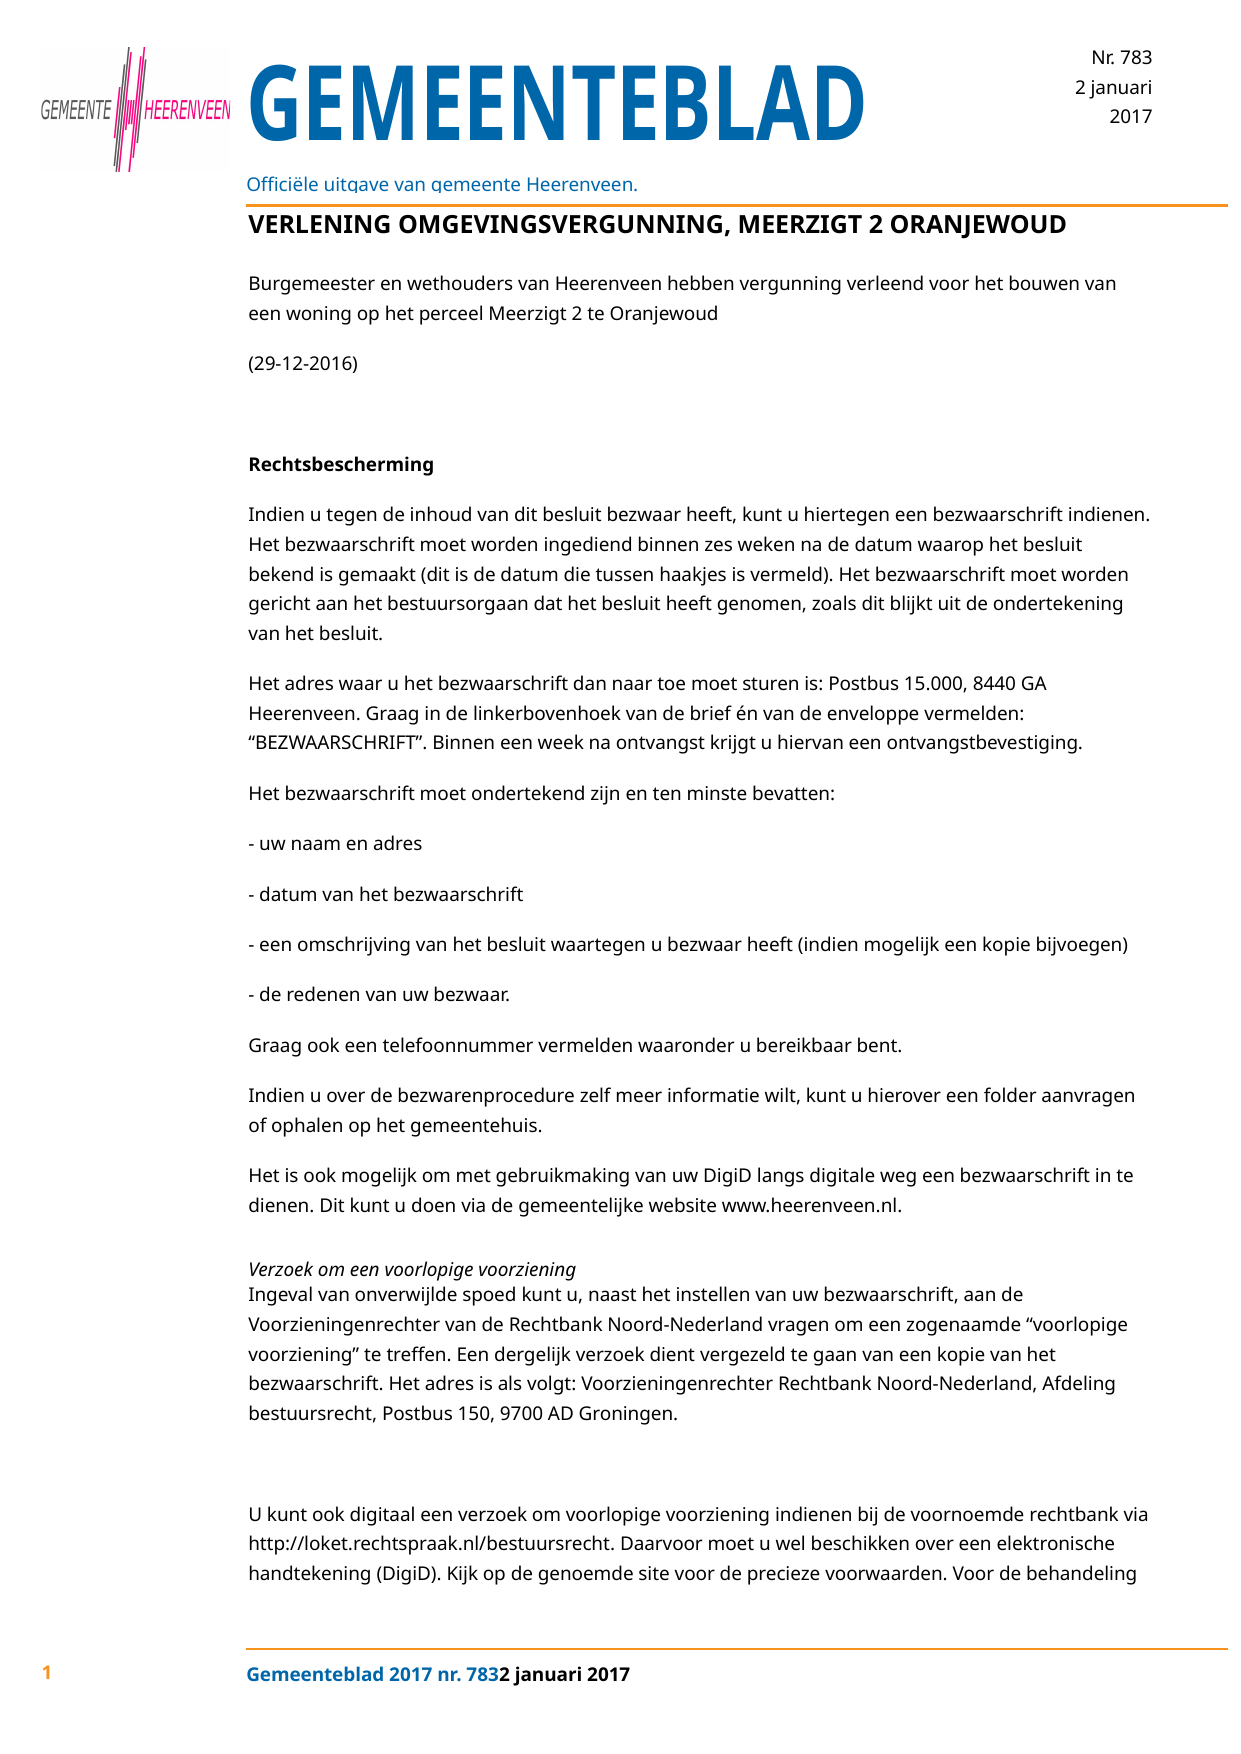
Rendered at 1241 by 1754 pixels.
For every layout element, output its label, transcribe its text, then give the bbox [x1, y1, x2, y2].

picture [41, 47, 231, 172]
text - de redenen van uw bezwaar. [248, 982, 1152, 1007]
text Ingeval van onverwijlde spoed kunt u, naast het instellen van uw bezwaarschrift, aan de Voorzieningenrechter van de Rechtbank Noord-Nederland vragen om een zogenaamde “voorlopige voorziening” te treffen. Een dergelijk verzoek dient vergezeld te gaan van een kopie van het bezwaarschrift. Het adres is als volgt: Voorzieningenrechter Rechtbank Noord-Nederland, Afdeling bestuursrecht, Postbus 150, 9700 AD Groningen. [248, 1282, 1152, 1426]
text Het adres waar u het bezwaarschrift dan naar toe moet sturen is: Postbus 15.000, 8440 GA Heerenveen. Graag in de linkerbovenhoek van de brief én van de enveloppe vermelden: “BEZWAARSCHRIFT”. Binnen een week na ontvangst krijgt u hiervan een ontvangstbevestiging. [248, 670, 1152, 755]
text U kunt ook digitaal een verzoek om voorlopige voorziening indienen bij de voornoemde rechtbank via http://loket.rechtspraak.nl/bestuursrecht. Daarvoor moet u wel beschikken over een elektronische handtekening (DigiD). Kijk op de genoemde site voor de precieze voorwaarden. Voor de behandeling [248, 1501, 1152, 1586]
text Indien u tegen de inhoud van dit besluit bezwaar heeft, kunt u hiertegen een bezwaarschrift indienen. Het bezwaarschrift moet worden ingediend binnen zes weken na de datum waarop het besluit bekend is gemaakt (dit is de datum die tussen haakjes is vermeld). Het bezwaarschrift moet worden gericht aan het bestuursorgaan dat het besluit heeft genomen, zoals dit blijkt uit de ondertekening van het besluit. [248, 502, 1152, 646]
text Graag ook een telefoonnummer vermelden waaronder u bereikbaar bent. [248, 1032, 1152, 1058]
text Burgemeester en wethouders van Heerenveen hebben vergunning verleend voor het bouwen van een woning op het perceel Meerzigt 2 te Oranjewoud [248, 270, 1152, 326]
text - een omschrijving van het besluit waartegen u bezwaar heeft (indien mogelijk een kopie bijvoegen) [248, 931, 1152, 957]
text Het is ook mogelijk om met gebruikmaking van uw DigiD langs digitale weg een bezwaarschrift in te dienen. Dit kunt u doen via de gemeentelijke website www.heerenveen.nl. [248, 1162, 1152, 1218]
text Het bezwaarschrift moet ondertekend zijn en ten minste bevatten: [248, 780, 1152, 806]
text Rechtsbescherming [248, 451, 1152, 477]
text - datum van het bezwaarschrift [248, 881, 1152, 906]
text VERLENING OMGEVINGSVERGUNNING, MEERZIGT 2 ORANJEWOUD [248, 207, 1152, 241]
text (29-12-2016) [248, 350, 1152, 376]
text - uw naam en adres [248, 830, 1152, 856]
text Verzoek om een voorlopige voorziening [248, 1256, 1152, 1282]
text Indien u over de bezwarenprocedure zelf meer informatie wilt, kunt u hierover een folder aanvragen of ophalen op het gemeentehuis. [248, 1082, 1152, 1138]
